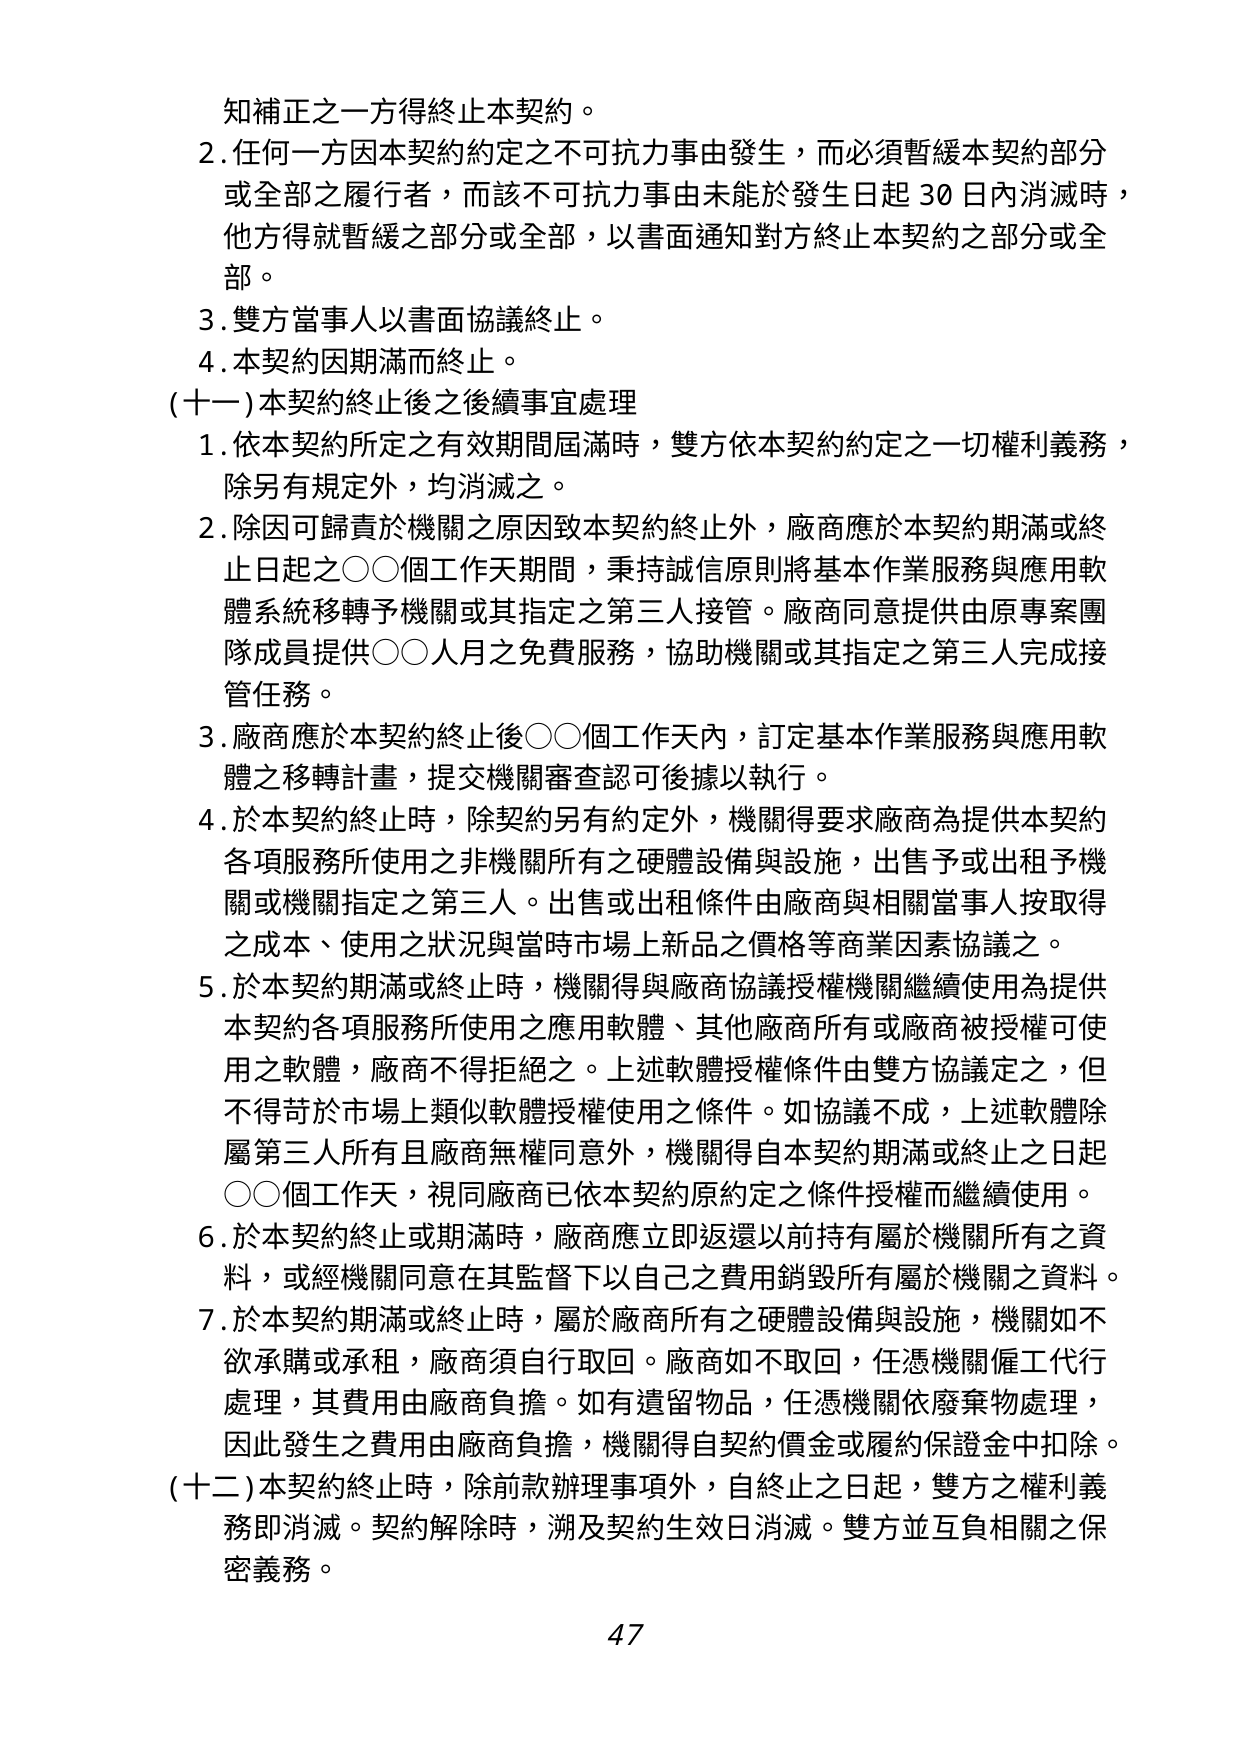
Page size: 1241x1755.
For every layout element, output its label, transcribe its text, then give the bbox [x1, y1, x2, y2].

text (十一)本契約終止後之後續事宜處理 [164, 380, 1109, 422]
text 1.任何一方違約，除依本契約應負損害賠償或接受處罰等相關責任者外，他方並得以書面通知違約一方於該通知上所載之期限內負責改正，如違約方屆期未補正、或補正無效、或已無法於原訂期限內補正者，通知補正之一方得終止本契約。 [197, 89, 1109, 130]
text 4.本契約因期滿而終止。 [197, 339, 1109, 380]
text (十二)本契約終止時，除前款辦理事項外，自終止之日起，雙方之權利義務即消滅。契約解除時，溯及契約生效日消滅。雙方並互負相關之保密義務。 [164, 1464, 1109, 1589]
text 5.於本契約期滿或終止時，機關得與廠商協議授權機關繼續使用為提供本契約各項服務所使用之應用軟體、其他廠商所有或廠商被授權可使用之軟體，廠商不得拒絕之。上述軟體授權條件由雙方協議定之，但不得苛於市場上類似軟體授權使用之條件。如協議不成，上述軟體除屬第三人所有且廠商無權同意外，機關得自本契約期滿或終止之日起○○個工作天，視同廠商已依本契約原約定之條件授權而繼續使用。 [197, 964, 1109, 1214]
text 1.依本契約所定之有效期間屆滿時，雙方依本契約約定之一切權利義務，除另有規定外，均消滅之。 [197, 422, 1109, 505]
text 3.廠商應於本契約終止後○○個工作天內，訂定基本作業服務與應用軟體之移轉計畫，提交機關審查認可後據以執行。 [197, 714, 1109, 797]
text 3.雙方當事人以書面協議終止。 [197, 297, 1109, 339]
text 4.於本契約終止時，除契約另有約定外，機關得要求廠商為提供本契約各項服務所使用之非機關所有之硬體設備與設施，出售予或出租予機關或機關指定之第三人。出售或出租條件由廠商與相關當事人按取得之成本、使用之狀況與當時市場上新品之價格等商業因素協議之。 [197, 797, 1109, 964]
text 6.於本契約終止或期滿時，廠商應立即返還以前持有屬於機關所有之資料，或經機關同意在其監督下以自己之費用銷毀所有屬於機關之資料。 [197, 1214, 1109, 1297]
text 2.任何一方因本契約約定之不可抗力事由發生，而必須暫緩本契約部分或全部之履行者，而該不可抗力事由未能於發生日起30日內消滅時，他方得就暫緩之部分或全部，以書面通知對方終止本契約之部分或全部。 [197, 130, 1109, 297]
text 7.於本契約期滿或終止時，屬於廠商所有之硬體設備與設施，機關如不欲承購或承租，廠商須自行取回。廠商如不取回，任憑機關僱工代行處理，其費用由廠商負擔。如有遺留物品，任憑機關依廢棄物處理，因此發生之費用由廠商負擔，機關得自契約價金或履約保證金中扣除。 [197, 1297, 1109, 1464]
text 2.除因可歸責於機關之原因致本契約終止外，廠商應於本契約期滿或終止日起之○○個工作天期間，秉持誠信原則將基本作業服務與應用軟體系統移轉予機關或其指定之第三人接管。廠商同意提供由原專案團隊成員提供○○人月之免費服務，協助機關或其指定之第三人完成接管任務。 [197, 505, 1109, 714]
